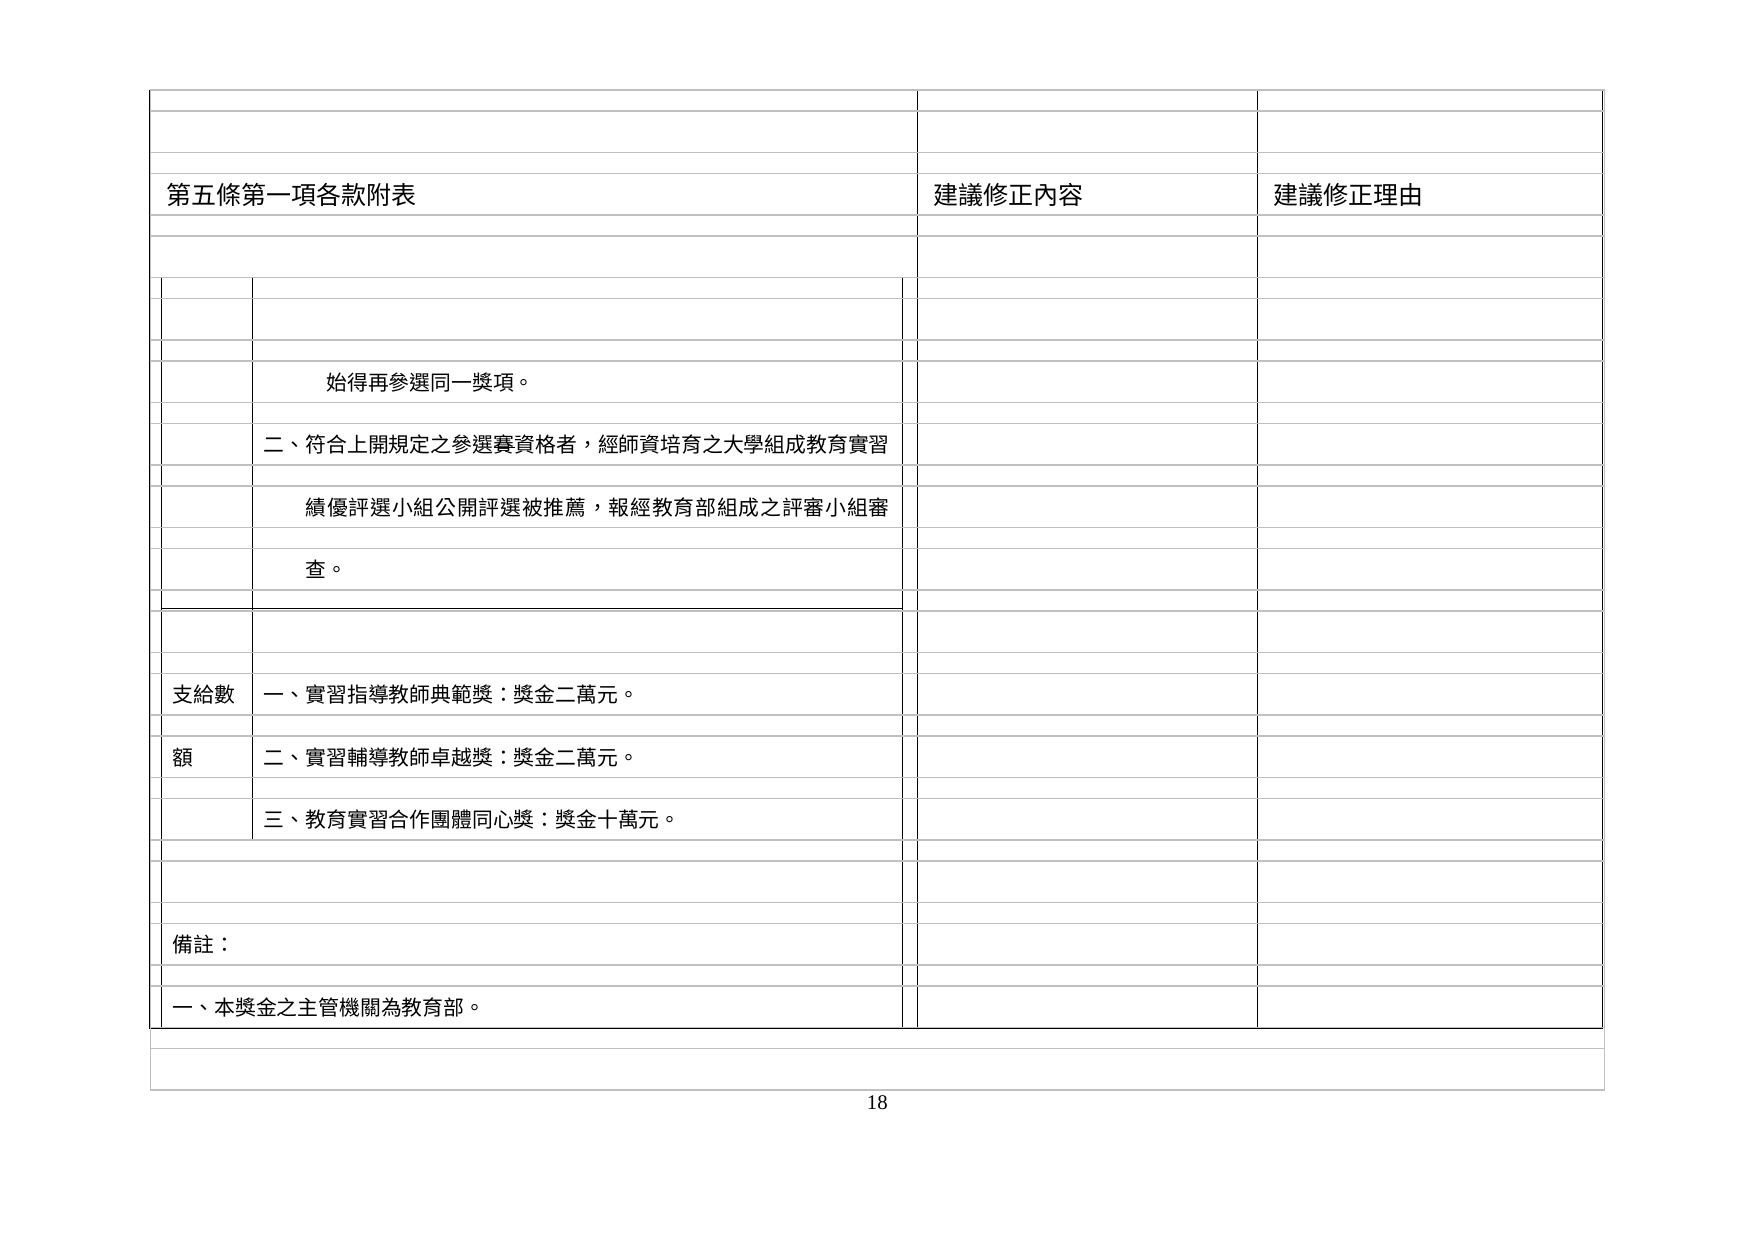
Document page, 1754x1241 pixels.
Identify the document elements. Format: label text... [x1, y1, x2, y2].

table_cell [918, 612, 1257, 652]
table_cell [918, 987, 1257, 1027]
table_cell [918, 549, 1257, 589]
table_cell [253, 716, 902, 735]
table_header [918, 91, 1257, 110]
table_cell [903, 862, 917, 902]
table_cell [162, 612, 252, 652]
table_cell [253, 591, 902, 608]
table_header [151, 153, 917, 173]
table_cell [1258, 612, 1602, 652]
table_cell [903, 487, 917, 527]
table_cell [1258, 549, 1602, 589]
table_cell [1258, 674, 1602, 714]
table_cell [162, 903, 902, 923]
table_cell [918, 487, 1257, 527]
table_cell [253, 612, 902, 652]
table_cell [918, 424, 1257, 464]
table_header [151, 112, 917, 152]
table_cell [903, 299, 917, 339]
table_cell [162, 341, 252, 360]
table_header [918, 153, 1257, 173]
table_cell [253, 341, 902, 360]
table_cell [151, 216, 917, 235]
table_cell [151, 237, 917, 277]
table_cell [918, 862, 1257, 902]
table_cell [253, 403, 902, 423]
table_cell [918, 778, 1257, 798]
table_cell [1258, 487, 1602, 527]
table_cell 二、符合上開規定之參選賽資格者，經師資培育之大學組成教育實習 [253, 424, 902, 464]
table_cell [1258, 424, 1602, 464]
table_cell [1258, 341, 1602, 360]
table_cell [1258, 966, 1602, 985]
table_cell [918, 716, 1257, 735]
table_cell [918, 653, 1257, 673]
table_header [1258, 153, 1602, 173]
table_cell 始得再參選同一獎項。 [253, 362, 902, 402]
table_cell [253, 466, 902, 485]
table_cell [1258, 216, 1602, 235]
table_cell [253, 778, 902, 798]
table_cell [918, 403, 1257, 423]
table_cell [918, 237, 1257, 277]
table_header [1258, 91, 1602, 110]
table_header [151, 91, 917, 110]
table_cell [903, 799, 917, 839]
table_cell [918, 591, 1257, 610]
table_cell [1258, 862, 1602, 902]
table_cell [903, 924, 917, 964]
table_cell [918, 924, 1257, 964]
table_cell [1258, 466, 1602, 485]
table_cell [903, 674, 917, 714]
table_cell [918, 299, 1257, 339]
table_cell 備註： [162, 924, 902, 964]
table_header 建議修正理由 [1258, 174, 1602, 214]
table_cell [162, 466, 252, 485]
table_cell [1258, 237, 1602, 277]
table_cell [1258, 903, 1602, 923]
table_cell [918, 362, 1257, 402]
table_cell [1258, 799, 1602, 839]
table_cell [253, 299, 902, 339]
table_cell [253, 278, 902, 298]
table_cell [1258, 924, 1602, 964]
table_cell [1258, 528, 1602, 548]
table_cell [903, 549, 917, 589]
table_cell [162, 966, 902, 985]
table_cell [918, 341, 1257, 360]
table_cell [1258, 362, 1602, 402]
table_cell [918, 737, 1257, 777]
table_cell [162, 362, 252, 402]
table_cell [162, 424, 252, 464]
table_cell [162, 528, 252, 548]
table_cell [903, 612, 917, 652]
table_cell [903, 987, 917, 1027]
table_cell [903, 424, 917, 464]
table_cell [162, 591, 252, 608]
table_cell [918, 216, 1257, 235]
table_cell 一、實習指導教師典範獎：獎金二萬元。 [253, 674, 902, 714]
table_cell [162, 549, 252, 589]
table_cell 三、教育實習合作團體同心獎：獎金十萬元。 [253, 799, 902, 839]
table_cell [162, 403, 252, 423]
table_cell 支給數 [162, 674, 252, 714]
table_cell [1258, 591, 1602, 610]
table_cell [162, 716, 252, 735]
table_cell [162, 799, 252, 839]
table_cell [162, 653, 252, 673]
table_cell [918, 278, 1257, 298]
table_cell [918, 841, 1257, 860]
table_cell [918, 466, 1257, 485]
table_cell [918, 674, 1257, 714]
table_cell 額 [162, 737, 252, 777]
table_cell [162, 862, 902, 902]
table_cell 績優評選小組公開評選被推薦，報經教育部組成之評審小組審 [253, 487, 902, 527]
table_cell [1258, 716, 1602, 735]
table_header [918, 112, 1257, 152]
table_cell [918, 903, 1257, 923]
table_cell [162, 278, 252, 298]
table_cell [1258, 987, 1602, 1027]
table_cell [162, 487, 252, 527]
table_cell 一、本獎金之主管機關為教育部。 [162, 987, 902, 1027]
table_cell [162, 299, 252, 339]
table_cell [253, 653, 902, 673]
table_header [1258, 112, 1602, 152]
table_cell [918, 799, 1257, 839]
table_cell [918, 966, 1257, 985]
table_cell [1258, 778, 1602, 798]
table_cell [1258, 653, 1602, 673]
table_cell [1258, 737, 1602, 777]
table_cell [903, 737, 917, 777]
table_header 建議修正內容 [918, 174, 1257, 214]
table_cell [1258, 299, 1602, 339]
table_cell [918, 528, 1257, 548]
table_cell 查。 [253, 549, 902, 589]
table_cell [162, 778, 252, 798]
table_cell 二、實習輔導教師卓越獎：獎金二萬元。 [253, 737, 902, 777]
table_cell [253, 528, 902, 548]
table_cell [1258, 841, 1602, 860]
table_cell [1258, 403, 1602, 423]
table_cell [903, 362, 917, 402]
table_header 第五條第一項各款附表 [151, 174, 917, 214]
table_cell [1258, 278, 1602, 298]
table_cell [162, 841, 902, 860]
